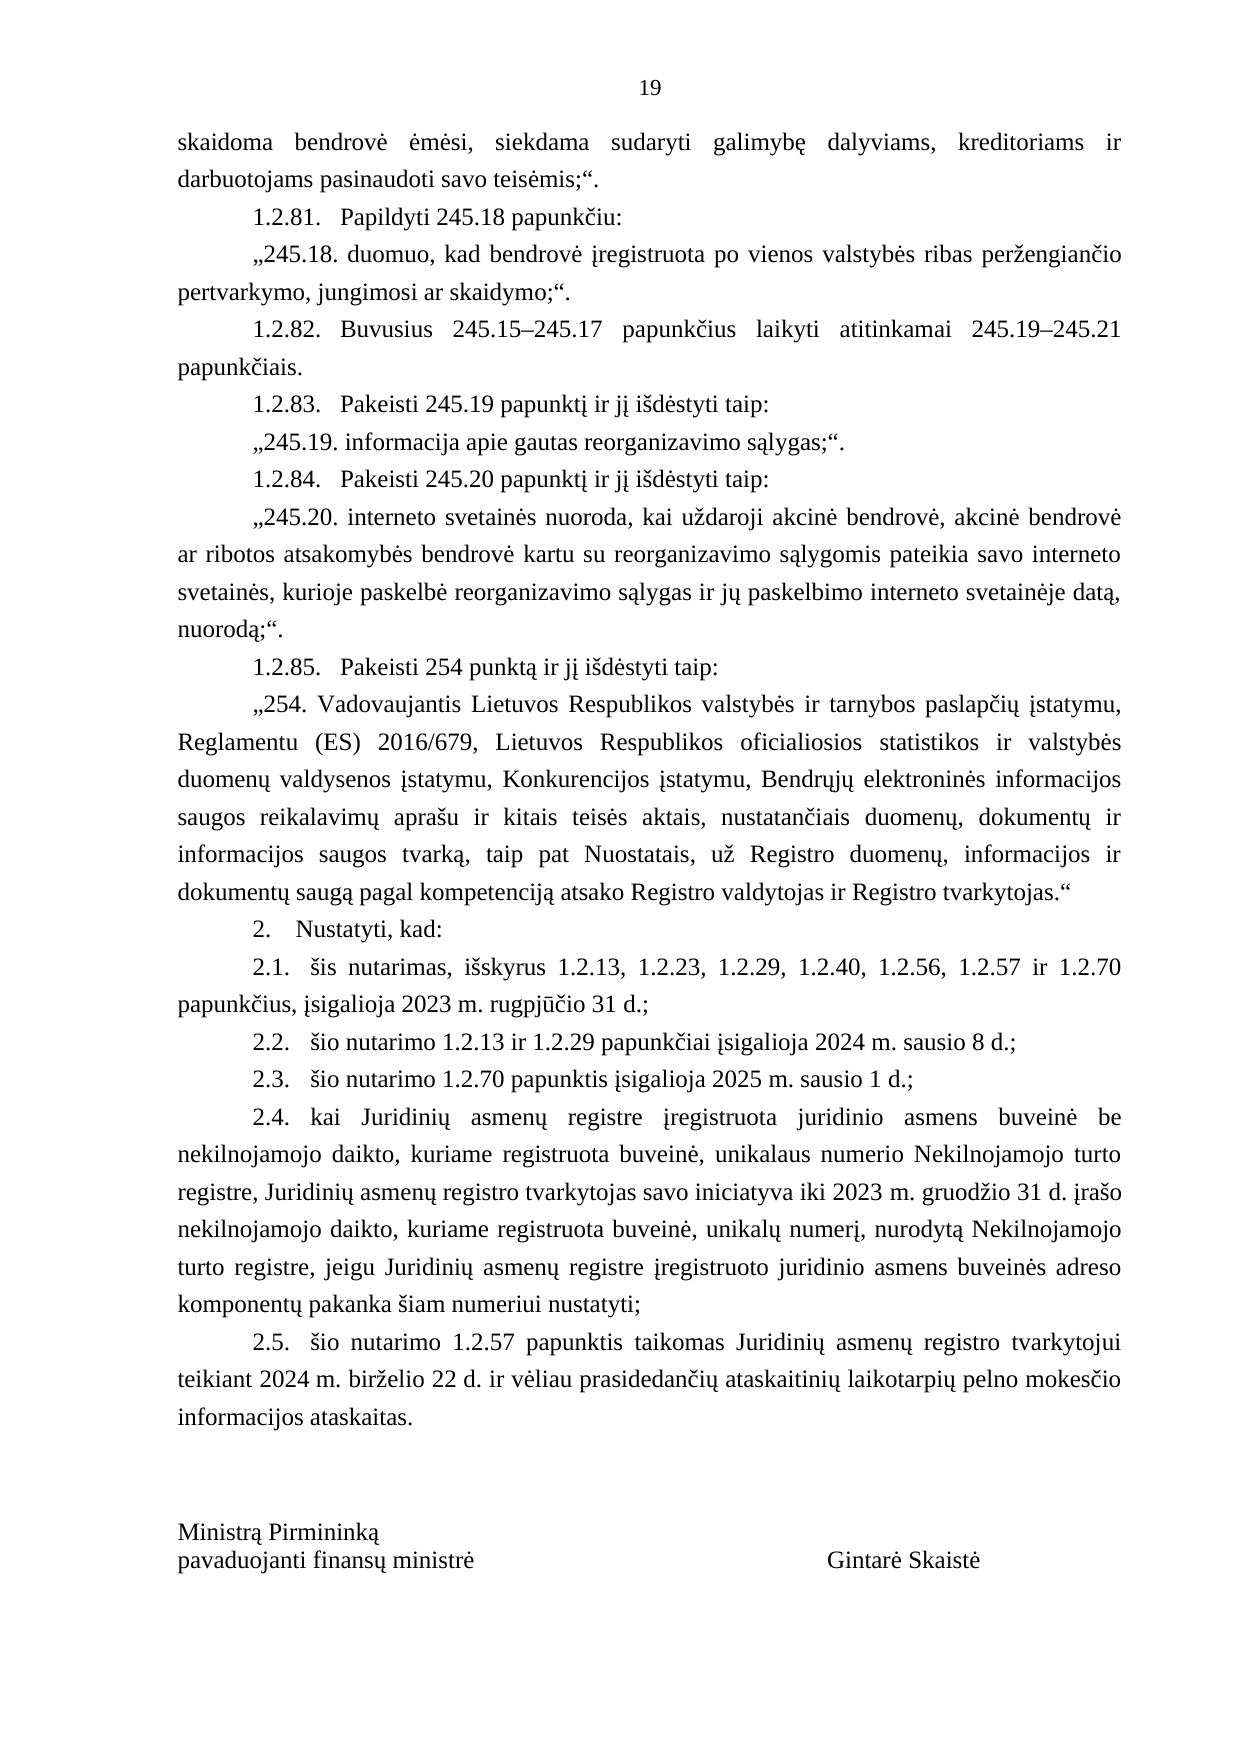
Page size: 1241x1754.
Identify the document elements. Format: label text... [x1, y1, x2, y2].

text 2.1. šis nutarimas, išskyrus 1.2.13, 1.2.23, 1.2.29, 1.2.40, 1.2.56, 1.2.57 ir 1.2.70 papunkčius, įsigalioja 2023 m. rugpjūčio 31 d.; [177, 943, 1122, 1018]
text 2.3. šio nutarimo 1.2.70 papunktis įsigalioja 2025 m. sausio 1 d.; [177, 1056, 1122, 1093]
text 1.2.85. Pakeisti 254 punktą ir jį išdėstyti taip: [177, 643, 1122, 681]
text „245.20. interneto svetainės nuoroda, kai uždaroji akcinė bendrovė, akcinė bendrovė ar ribotos atsakomybės bendrovė kartu su reorganizavimo sąlygomis pateikia savo interneto svetainės, kurioje paskelbė reorganizavimo sąlygas ir jų paskelbimo interneto svetainėje datą, nuorodą;“. [177, 493, 1122, 643]
text 1.2.82. Buvusius 245.15–245.17 papunkčius laikyti atitinkamai 245.19–245.21 papunkčiais. [177, 306, 1122, 381]
text „245.18. duomuo, kad bendrovė įregistruota po vienos valstybės ribas peržengiančio pertvarkymo, jungimosi ar skaidymo;“. [177, 231, 1122, 306]
text pavaduojanti finansų ministrė Gintarė Skaistė [177, 1546, 1122, 1574]
text 1.2.84. Pakeisti 245.20 papunktį ir jį išdėstyti taip: [177, 456, 1122, 493]
text Ministrą Pirmininką [177, 1517, 1122, 1546]
text „254. Vadovaujantis Lietuvos Respublikos valstybės ir tarnybos paslapčių įstatymu, Reglamentu (ES) 2016/679, Lietuvos Respublikos oficialiosios statistikos ir valstybės duomenų valdysenos įstatymu, Konkurencijos įstatymu, Bendrųjų elektroninės informacijos saugos reikalavimų aprašu ir kitais teisės aktais, nustatančiais duomenų, dokumentų ir informacijos saugos tvarką, taip pat Nuostatais, už Registro duomenų, informacijos ir dokumentų saugą pagal kompetenciją atsako Registro valdytojas ir Registro tvarkytojas.“ [177, 681, 1122, 906]
text 2. Nustatyti, kad: [177, 906, 1122, 943]
text 1.2.81. Papildyti 245.18 papunkčiu: [177, 193, 1122, 231]
text 2.2. šio nutarimo 1.2.13 ir 1.2.29 papunkčiai įsigalioja 2024 m. sausio 8 d.; [177, 1018, 1122, 1056]
text 1.2.83. Pakeisti 245.19 papunktį ir jį išdėstyti taip: [177, 381, 1122, 418]
text skaidoma bendrovė ėmėsi, siekdama sudaryti galimybę dalyviams, kreditoriams ir darbuotojams pasinaudoti savo teisėmis;“. [177, 118, 1122, 193]
text 2.4. kai Juridinių asmenų registre įregistruota juridinio asmens buveinė be nekilnojamojo daikto, kuriame registruota buveinė, unikalaus numerio Nekilnojamojo turto registre, Juridinių asmenų registro tvarkytojas savo iniciatyva iki 2023 m. gruodžio 31 d. įrašo nekilnojamojo daikto, kuriame registruota buveinė, unikalų numerį, nurodytą Nekilnojamojo turto registre, jeigu Juridinių asmenų registre įregistruoto juridinio asmens buveinės adreso komponentų pakanka šiam numeriui nustatyti; [177, 1093, 1122, 1318]
text „245.19. informacija apie gautas reorganizavimo sąlygas;“. [177, 418, 1122, 456]
text 2.5. šio nutarimo 1.2.57 papunktis taikomas Juridinių asmenų registro tvarkytojui teikiant 2024 m. birželio 22 d. ir vėliau prasidedančių ataskaitinių laikotarpių pelno mokesčio informacijos ataskaitas. [177, 1318, 1122, 1431]
